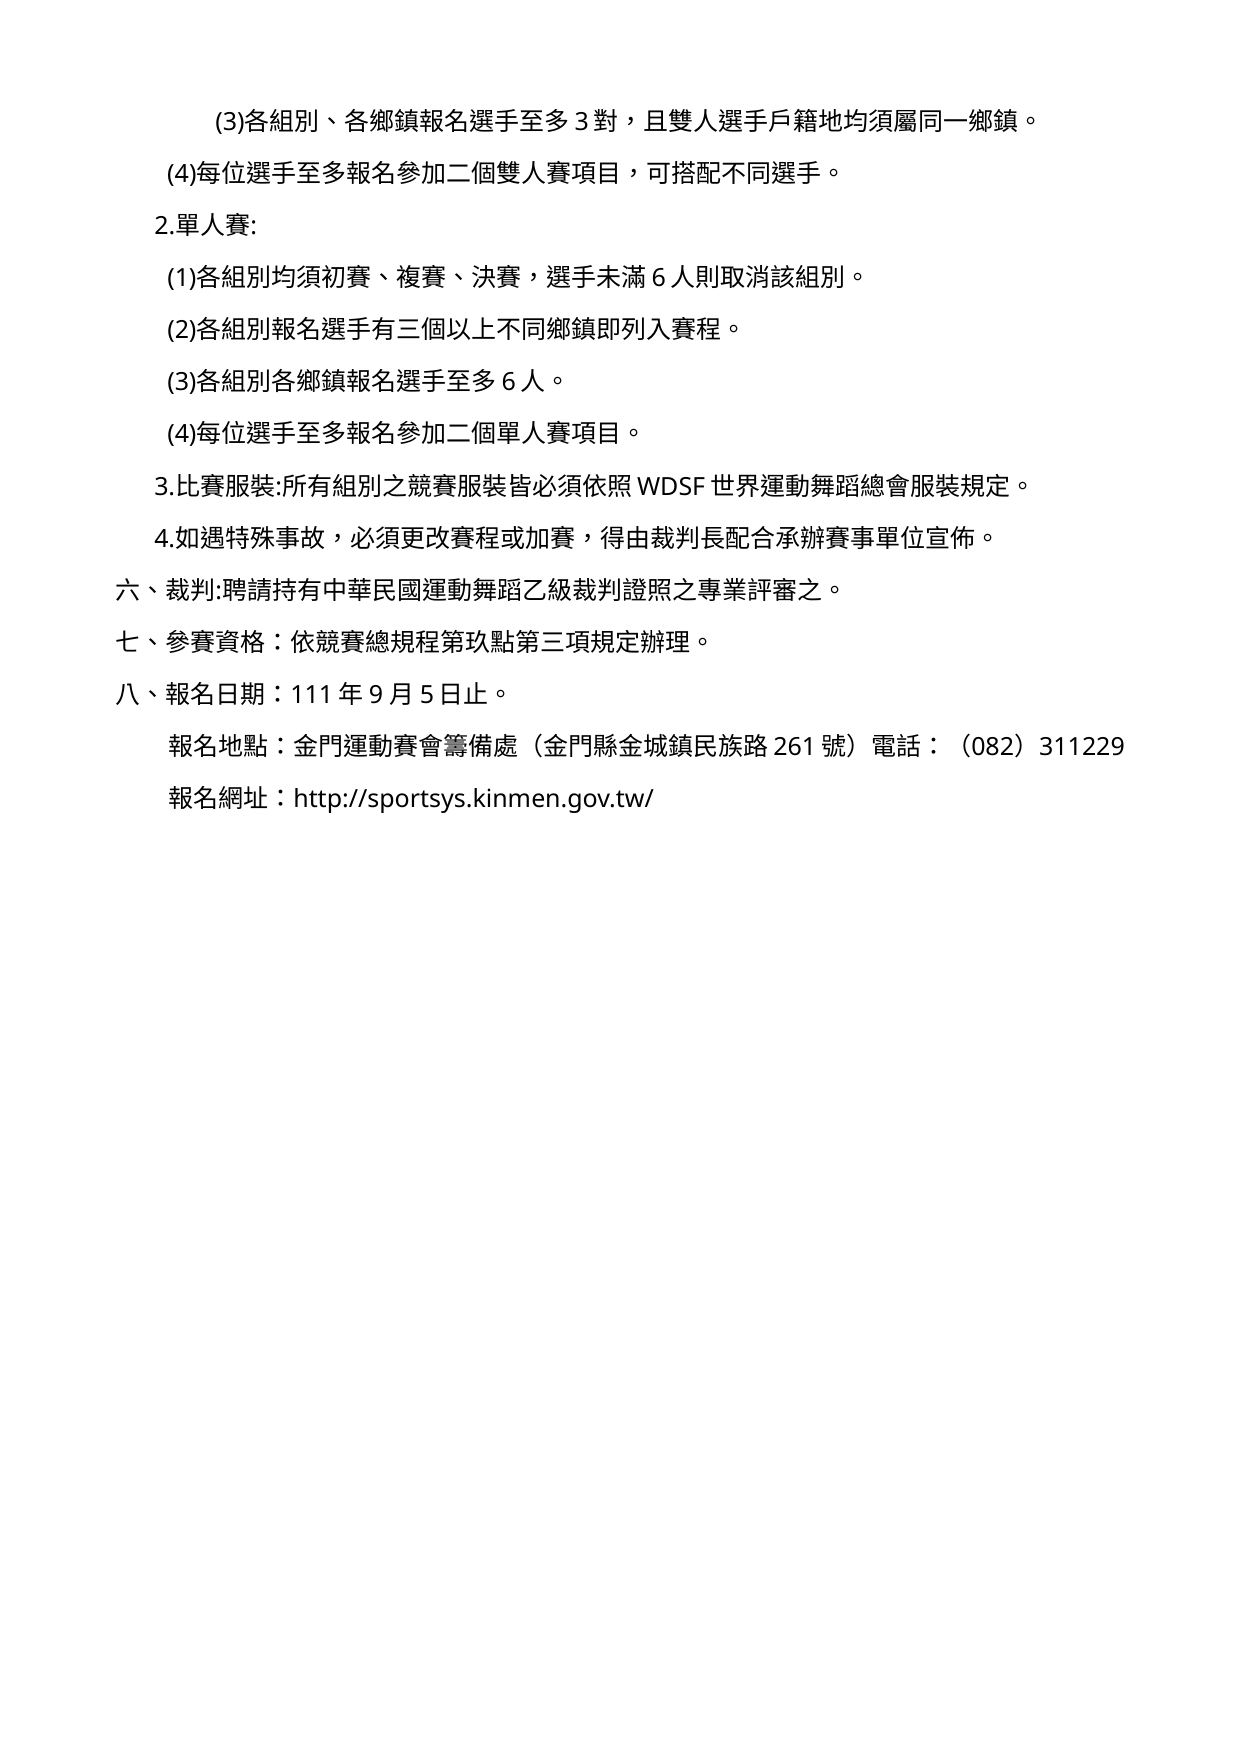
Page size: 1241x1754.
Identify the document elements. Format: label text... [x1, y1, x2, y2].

text (3)各組別各鄉鎮報名選手至多6人。 [115, 349, 1140, 401]
text 3.比賽服裝:所有組別之競賽服裝皆必須依照WDSF世界運動舞蹈總會服裝規定。 [115, 453, 1140, 505]
text 六、裁判:聘請持有中華民國運動舞蹈乙級裁判證照之專業評審之。 [115, 557, 1140, 609]
text 4.如遇特殊事故，必須更改賽程或加賽，得由裁判長配合承辦賽事單位宣佈。 [115, 505, 1140, 557]
text (4)每位選手至多報名參加二個雙人賽項目，可搭配不同選手。 [115, 141, 1140, 193]
text (1)各組別均須初賽、複賽、決賽，選手未滿6人則取消該組別。 [115, 245, 1140, 297]
text (2)各組別報名選手有三個以上不同鄉鎮即列入賽程。 [115, 297, 1140, 349]
text 報名地點：金門運動賽會籌備處（金門縣金城鎮民族路261號）電話：（082）311229 [118, 714, 1140, 766]
text 2.單人賽: [115, 193, 1140, 245]
text (3)各組別、各鄉鎮報名選手至多3對，且雙人選手戶籍地均須屬同一鄉鎮。 [215, 89, 1140, 141]
text 八、報名日期：111年 9 月5日止。 [115, 662, 1140, 714]
text 七、參賽資格：依競賽總規程第玖點第三項規定辦理。 [115, 609, 1140, 662]
text (4)每位選手至多報名參加二個單人賽項目。 [115, 401, 1140, 453]
text 報名網址：http://sportsys.kinmen.gov.tw/ [118, 766, 1140, 818]
